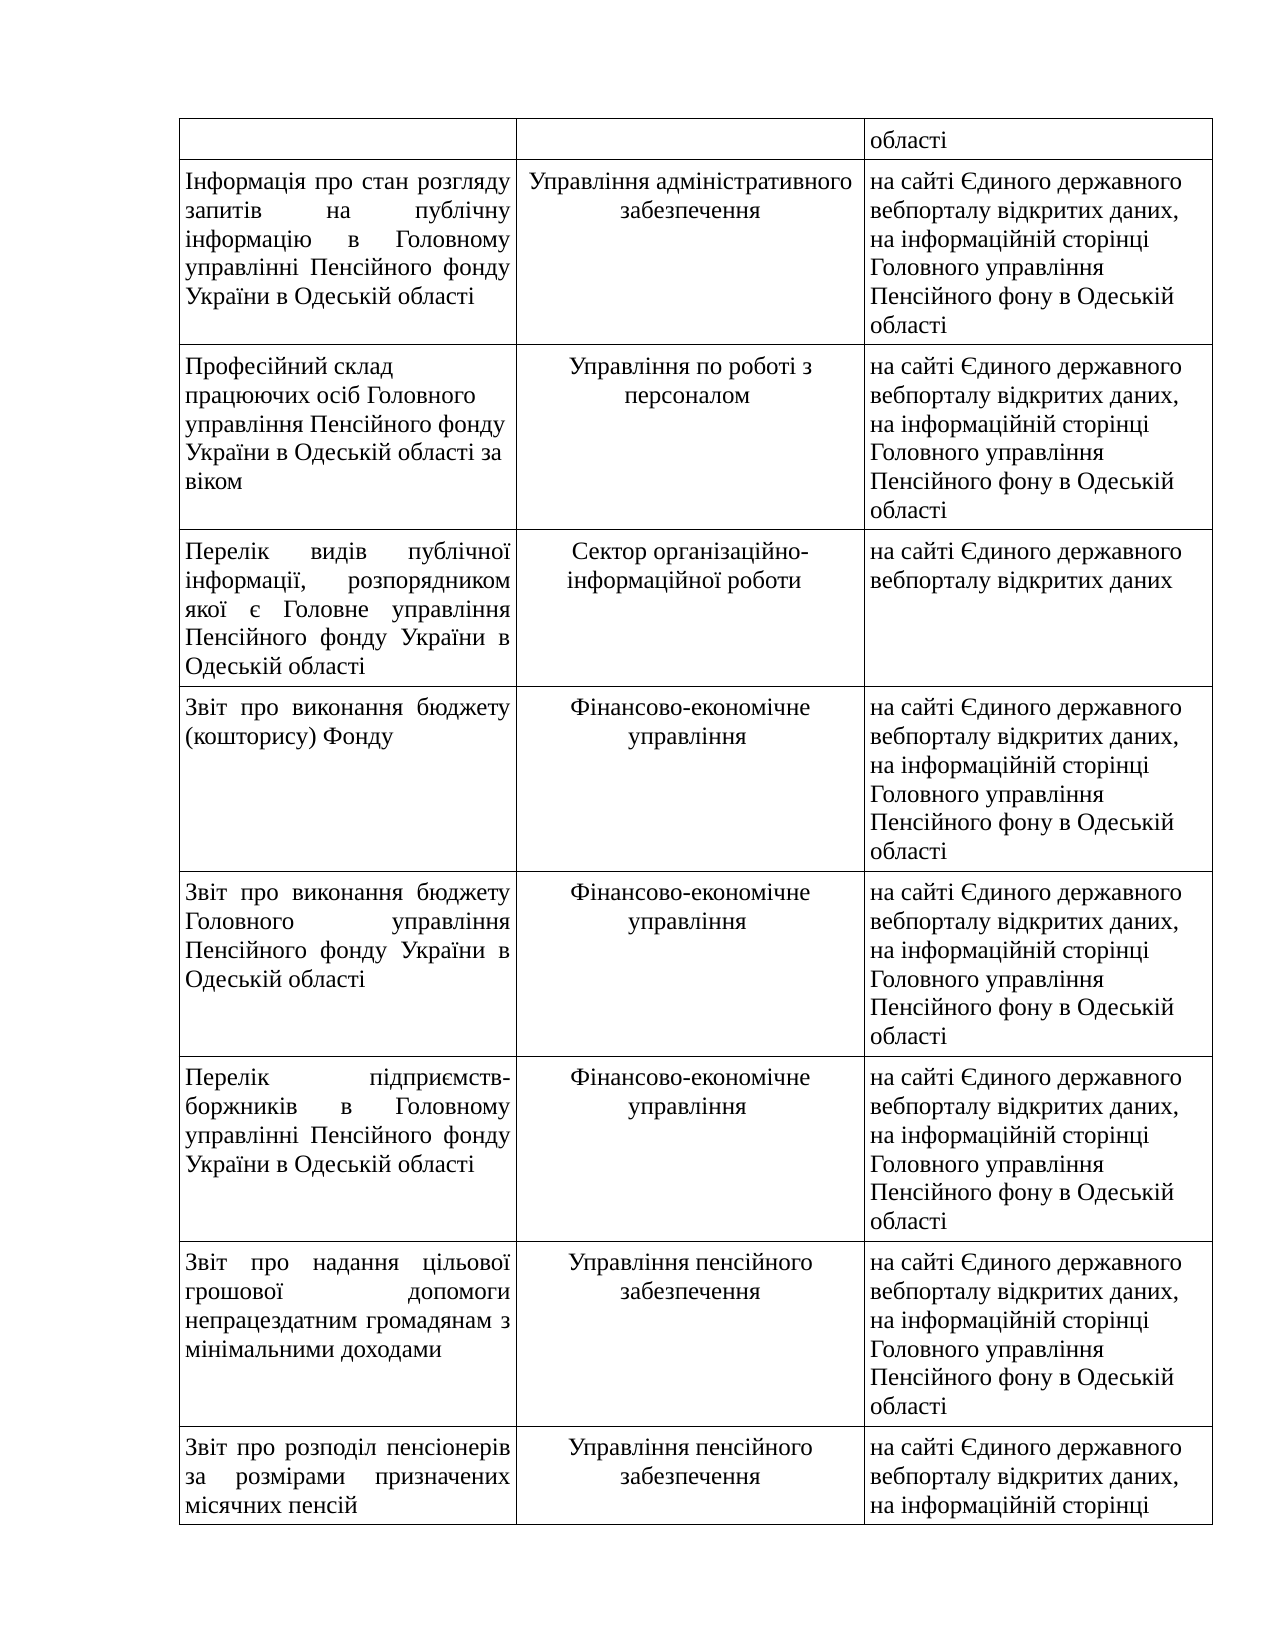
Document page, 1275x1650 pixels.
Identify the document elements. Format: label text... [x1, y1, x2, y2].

table_cell Фінансово-економічне управління [517, 687, 864, 871]
table_cell Управління адміністративного забезпечення [517, 160, 864, 344]
table_cell Сектор організаційно-інформаційної роботи [517, 530, 864, 686]
table_cell на сайті Єдиного державного вебпорталу відкритих даних, на інформаційній сторінці Головного управління Пенсійного фону в Одеській області [865, 1242, 1212, 1426]
table_cell Звіт про розподіл пенсіонерів за розмірами призначених місячних пенсій [180, 1427, 516, 1524]
table_cell області [865, 119, 1212, 159]
table_cell на сайті Єдиного державного вебпорталу відкритих даних [865, 530, 1212, 686]
table_cell [180, 119, 516, 159]
table_cell на сайті Єдиного державного вебпорталу відкритих даних, на інформаційній сторінці Головного управління Пенсійного фону в Одеській області [865, 160, 1212, 344]
table_cell Звіт про виконання бюджету Головного управління Пенсійного фонду України в Одеській області [180, 872, 516, 1056]
table_cell Перелік видів публічної інформації, розпорядником якої є Головне управління Пенсійного фонду України в Одеській області [180, 530, 516, 686]
table_cell Інформація про стан розгляду запитів на публічну інформацію в Головному управлінні Пенсійного фонду України в Одеській області [180, 160, 516, 344]
table_cell Управління по роботі з персоналом [517, 345, 864, 529]
table_cell на сайті Єдиного державного вебпорталу відкритих даних, на інформаційній сторінці [865, 1427, 1212, 1524]
table_cell на сайті Єдиного державного вебпорталу відкритих даних, на інформаційній сторінці Головного управління Пенсійного фону в Одеській області [865, 872, 1212, 1056]
table_cell Управління пенсійного забезпечення [517, 1427, 864, 1524]
table_cell Професійний склад працюючих осіб Головного управління Пенсійного фонду України в Одеській області за віком [180, 345, 516, 529]
table_cell Фінансово-економічне управління [517, 1057, 864, 1241]
table_cell Звіт про виконання бюджету (кошторису) Фонду [180, 687, 516, 871]
table_cell [517, 119, 864, 159]
table_cell Управління пенсійного забезпечення [517, 1242, 864, 1426]
table_cell на сайті Єдиного державного вебпорталу відкритих даних, на інформаційній сторінці Головного управління Пенсійного фону в Одеській області [865, 1057, 1212, 1241]
table_cell Фінансово-економічне управління [517, 872, 864, 1056]
table_cell на сайті Єдиного державного вебпорталу відкритих даних, на інформаційній сторінці Головного управління Пенсійного фону в Одеській області [865, 687, 1212, 871]
table_cell на сайті Єдиного державного вебпорталу відкритих даних, на інформаційній сторінці Головного управління Пенсійного фону в Одеській області [865, 345, 1212, 529]
table_cell Перелік підприємств-боржників в Головному управлінні Пенсійного фонду України в Одеській області [180, 1057, 516, 1241]
table_cell Звіт про надання цільової грошової допомоги непрацездатним громадянам з мінімальними доходами [180, 1242, 516, 1426]
